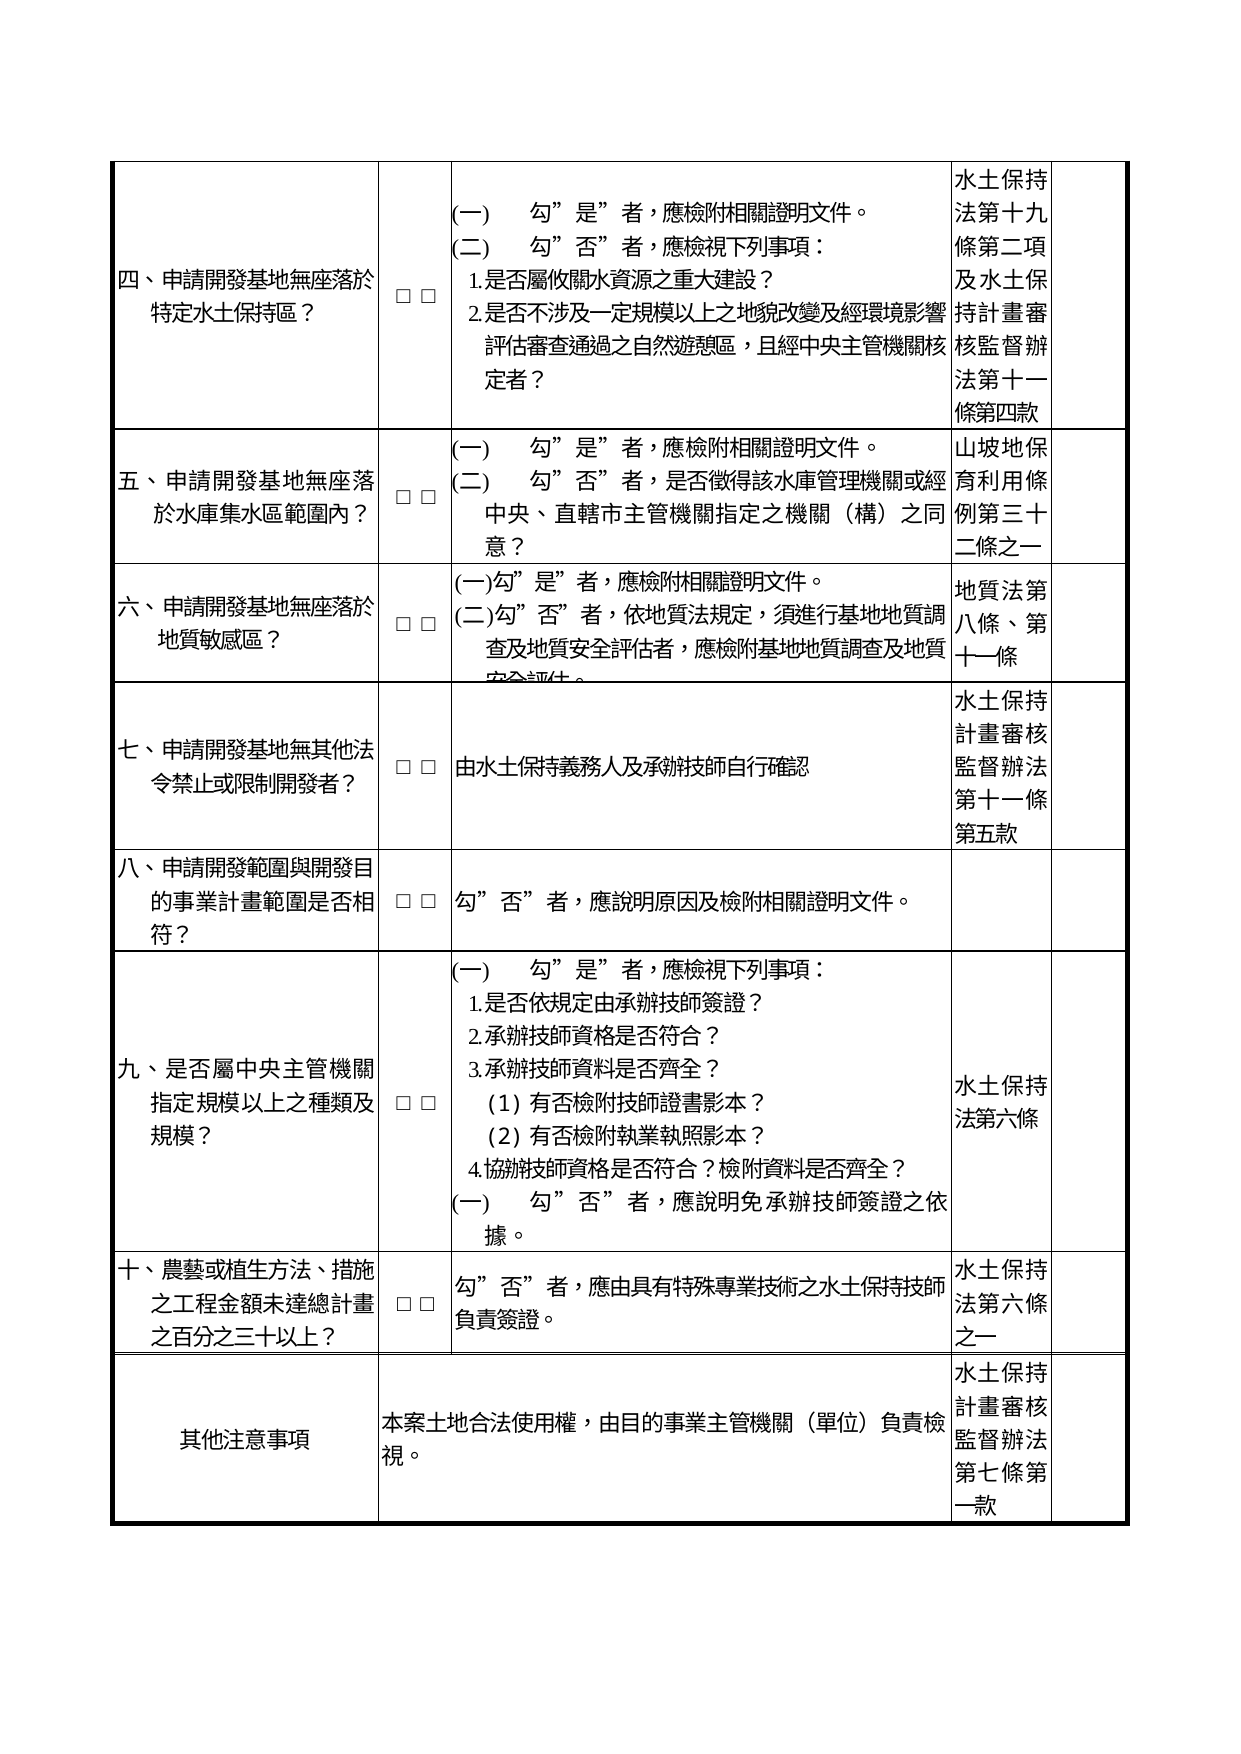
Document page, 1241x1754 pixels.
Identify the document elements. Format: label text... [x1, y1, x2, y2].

table_cell 山坡地保育利用條例第三十二條之一 [952, 430, 1051, 562]
table_cell 水土保持法第六條之一 [952, 1252, 1051, 1352]
table_cell 勾”是”者，應檢視下列事項： 是否依規定由承辦技師簽證？ 承辦技師資格是否符合？ 承辦技師資料是否齊全？ 有否檢附技師證書影本？ 有否檢附執業執照影本？ 4.協辦技師資格是否符合？檢附資料是否齊全？ 勾”否”者，應說明免承辦技師簽證之依據。 [452, 952, 951, 1251]
table_cell 其他注意事項 [115, 1355, 378, 1521]
table_cell [1052, 683, 1125, 849]
table_cell 地質法第八條、第十一條 [952, 564, 1051, 681]
table_cell (一)勾”是”者，應檢附相關證明文件。 (二)勾”否”者，依地質法規定，須進行基地地質調查及地質安全評估者，應檢附基地地質調查及地質安全評估。 [452, 564, 951, 681]
table_cell 五、申請開發基地無座落於水庫集水區範圍內？ [115, 430, 378, 562]
table_cell 勾”否”者，應由具有特殊專業技術之水土保持技師負責簽證。 [452, 1252, 951, 1352]
table_cell □ □ [379, 564, 451, 681]
table_cell [1052, 564, 1125, 681]
table_cell □ □ [379, 1252, 451, 1352]
table_cell 勾”是”者，應檢附相關證明文件。 勾”否”者，是否徵得該水庫管理機關或經中央、直轄市主管機關指定之機關（構）之同意？ [452, 430, 951, 562]
table_cell [1052, 1252, 1125, 1352]
table_cell □ □ [379, 162, 451, 428]
table_cell 勾”否”者，應說明原因及檢附相關證明文件。 [452, 850, 951, 950]
table_cell 由水土保持義務人及承辦技師自行確認 [452, 683, 951, 849]
table_cell 四、申請開發基地無座落於特定水土保持區？ [115, 162, 378, 428]
table_cell □ □ [379, 430, 451, 562]
table_cell [1052, 1355, 1125, 1521]
table_cell [952, 850, 1051, 950]
table_cell □ □ [379, 683, 451, 849]
table_cell 七、申請開發基地無其他法令禁止或限制開發者？ [115, 683, 378, 849]
table_cell □ □ [379, 952, 451, 1251]
table_cell 勾”是”者，應檢附相關證明文件。 勾”否”者，應檢視下列事項： 是否屬攸關水資源之重大建設？ 是否不涉及一定規模以上之地貌改變及經環境影響評估審查通過之自然遊憩區，且經中央主管機關核定者？ [452, 162, 951, 428]
table_cell [1052, 850, 1125, 950]
table_cell 十、農藝或植生方法、措施之工程金額未達總計畫之百分之三十以上？ [115, 1252, 378, 1352]
table_cell 八、申請開發範圍與開發目的事業計畫範圍是否相符？ [115, 850, 378, 950]
table_cell [1052, 952, 1125, 1251]
table_cell 本案土地合法使用權，由目的事業主管機關（單位）負責檢視。 [379, 1355, 951, 1521]
table_cell 水土保持計畫審核監督辦法第七條第一款 [952, 1355, 1051, 1521]
table_cell [1052, 430, 1125, 562]
table_cell 水土保持法第六條 [952, 952, 1051, 1251]
table_cell 九、是否屬中央主管機關指定規模以上之種類及規模？ [115, 952, 378, 1251]
table_cell 水土保持計畫審核監督辦法第十一條第五款 [952, 683, 1051, 849]
table_cell □ □ [379, 850, 451, 950]
table_cell [1052, 162, 1125, 428]
table_cell 六、申請開發基地無座落於地質敏感區？ [115, 564, 378, 681]
table_cell 水土保持法第十九條第二項及水土保持計畫審核監督辦法第十一條第四款 [952, 162, 1051, 428]
